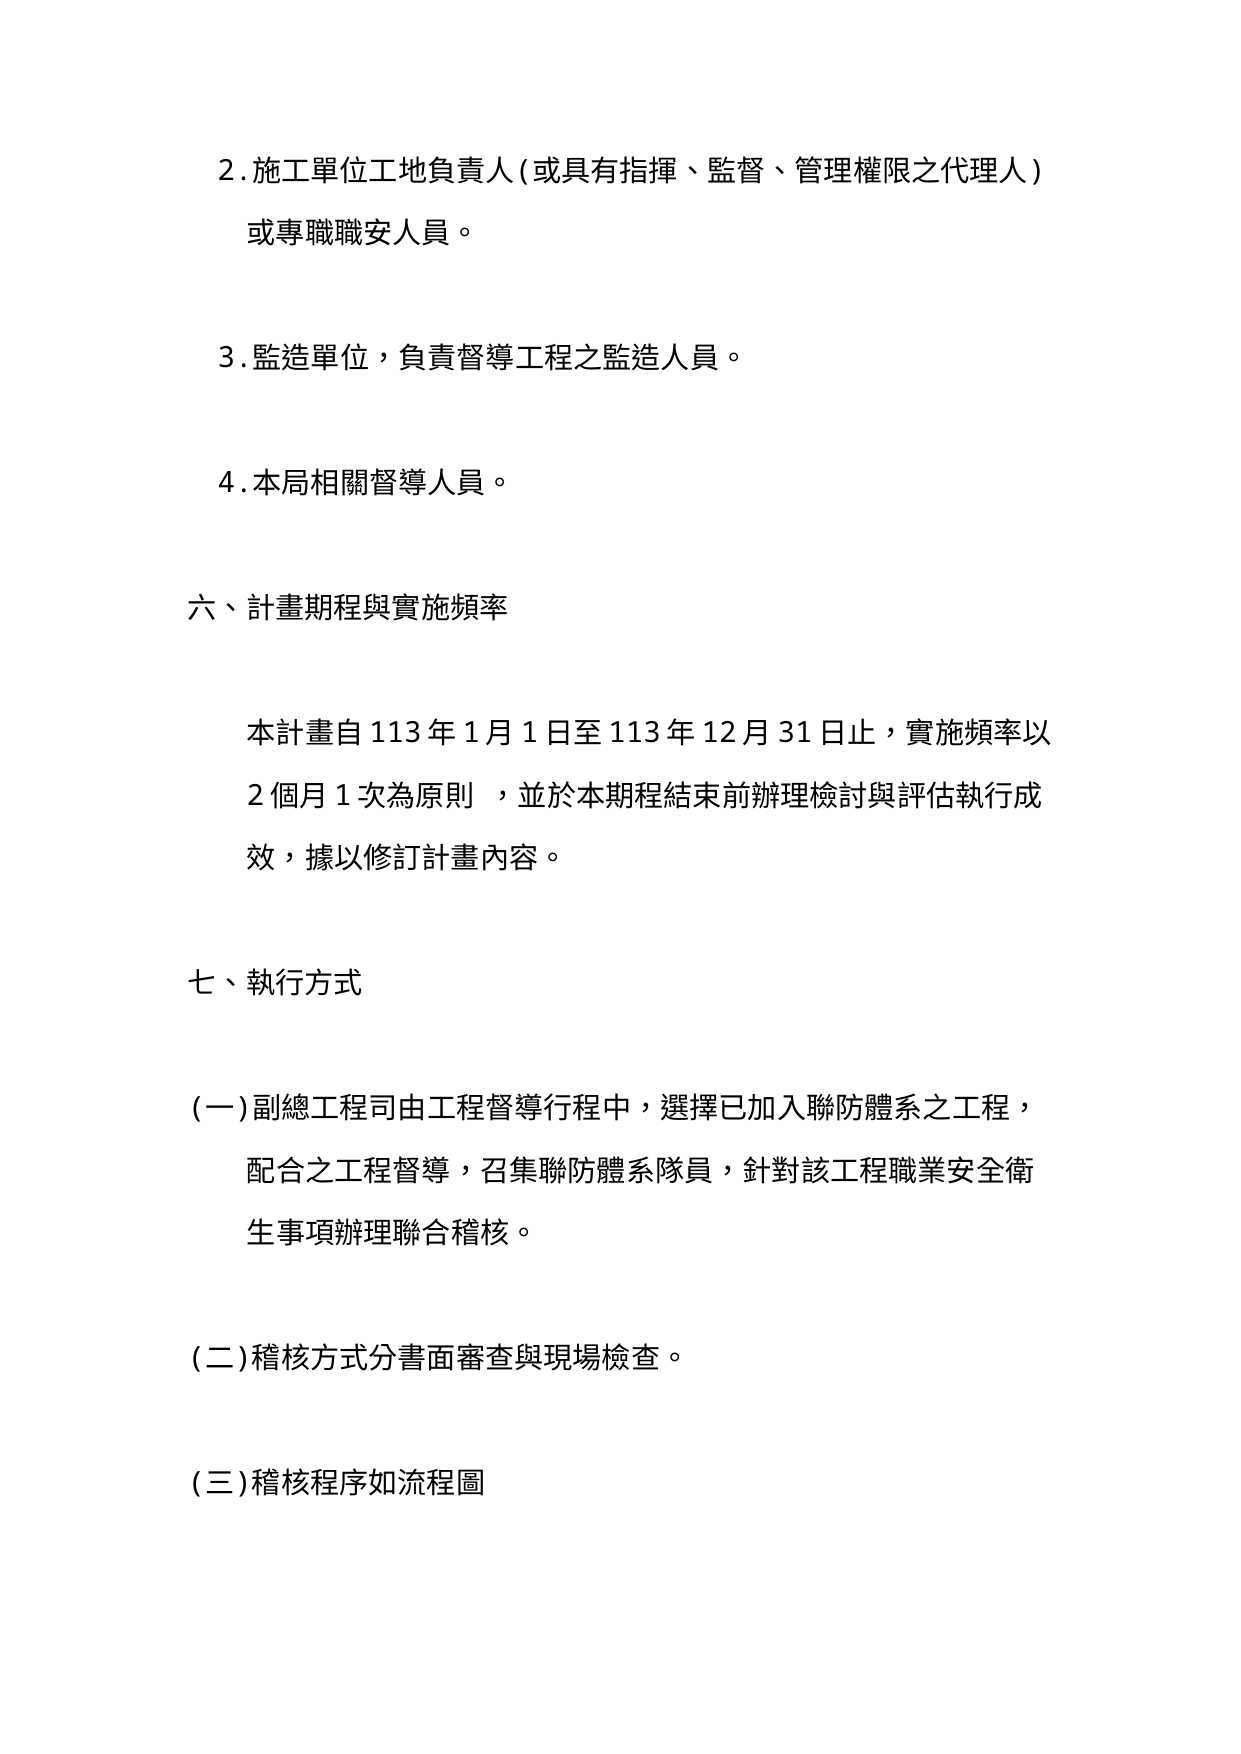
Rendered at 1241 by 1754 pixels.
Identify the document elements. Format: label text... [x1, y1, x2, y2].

text (一)副總工程司由工程督導行程中，選擇已加入聯防體系之工程，配合之工程督導，召集聯防體系隊員，針對該工程職業安全衛生事項辦理聯合稽核。 [188, 1064, 1053, 1252]
text 七、執行方式 [187, 939, 1053, 1002]
text 4.本局相關督導人員。 [217, 439, 1053, 502]
text 本計畫自113年1月1日至113年12月31日止，實施頻率以2個月1次為原則 ，並於本期程結束前辦理檢討與評估執行成效，據以修訂計畫內容。 [246, 689, 1053, 877]
text (三)稽核程序如流程圖 [187, 1439, 1053, 1502]
text 3.監造單位，負責督導工程之監造人員。 [217, 314, 1053, 377]
text 2.施工單位工地負責人(或具有指揮、監督、管理權限之代理人)或專職職安人員。 [217, 127, 1053, 252]
text 六、計畫期程與實施頻率 [187, 564, 1053, 627]
text (二)稽核方式分書面審查與現場檢查。 [187, 1314, 1053, 1377]
